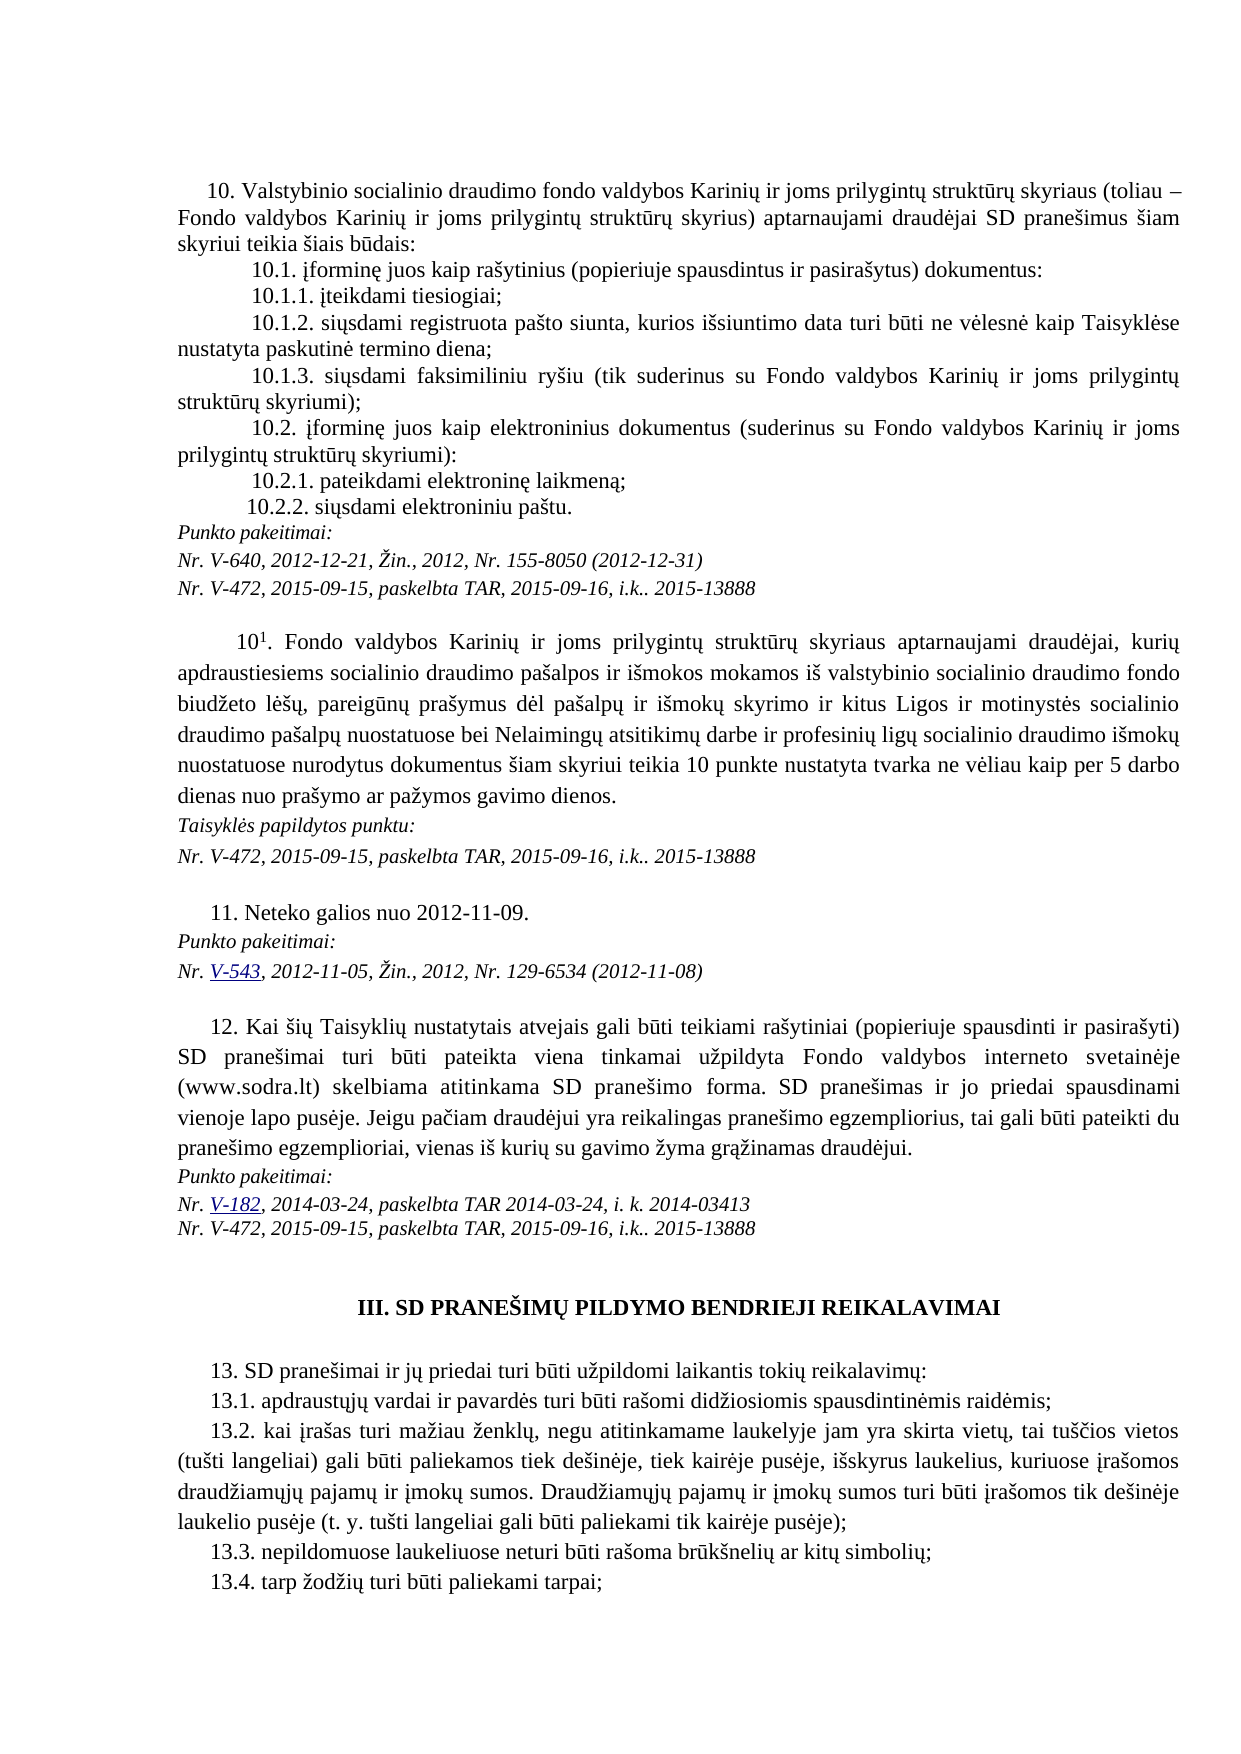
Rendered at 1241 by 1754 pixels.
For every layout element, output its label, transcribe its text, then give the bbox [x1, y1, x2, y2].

text 101. Fondo valdybos Karinių ir joms prilygintų struktūrų skyriaus aptarnaujami draudėjai, kurių apdraustiesiems socialinio draudimo pašalpos ir išmokos mokamos iš valstybinio socialinio draudimo fondo biudžeto lėšų, pareigūnų prašymus dėl pašalpų ir išmokų skyrimo ir kitus Ligos ir motinystės socialinio draudimo pašalpų nuostatuose bei Nelaimingų atsitikimų darbe ir profesinių ligų socialinio draudimo išmokų nuostatuose nurodytus dokumentus šiam skyriui teikia 10 punkte nustatyta tvarka ne vėliau kaip per 5 darbo dienas nuo prašymo ar pažymos gavimo dienos. [177, 628, 1181, 809]
text Nr. V-182, 2014-03-24, paskelbta TAR 2014-03-24, i. k. 2014-03413 [177, 1192, 1181, 1216]
text 10.2.1. pateikdami elektroninę laikmeną; [177, 467, 1181, 493]
text Punkto pakeitimai: [177, 1164, 1181, 1188]
text 10.2.2. siųsdami elektroniniu paštu. [177, 493, 1181, 520]
text Nr. V-472, 2015-09-15, paskelbta TAR, 2015-09-16, i.k.. 2015-13888 [177, 1216, 1181, 1240]
text 13.1. apdraustųjų vardai ir pavardės turi būti rašomi didžiosiomis spausdintinėmis raidėmis; [177, 1387, 1181, 1413]
text Punkto pakeitimai: [177, 929, 1181, 953]
text 13.2. kai įrašas turi mažiau ženklų, negu atitinkamame laukelyje jam yra skirta vietų, tai tuščios vietos (tušti langeliai) gali būti paliekamos tiek dešinėje, tiek kairėje pusėje, išskyrus laukelius, kuriuose įrašomos draudžiamųjų pajamų ir įmokų sumos. Draudžiamųjų pajamų ir įmokų sumos turi būti įrašomos tik dešinėje laukelio pusėje (t. y. tušti langeliai gali būti paliekami tik kairėje pusėje); [177, 1417, 1181, 1534]
text 13.4. tarp žodžių turi būti paliekami tarpai; [177, 1568, 1181, 1595]
text 10.1.3. siųsdami faksimiliniu ryšiu (tik suderinus su Fondo valdybos Karinių ir joms prilygintų struktūrų skyriumi); [177, 362, 1181, 414]
text Nr. V-472, 2015-09-15, paskelbta TAR, 2015-09-16, i.k.. 2015-13888 [177, 576, 1181, 600]
text Taisyklės papildytos punktu: [177, 813, 1181, 837]
text 10. Valstybinio socialinio draudimo fondo valdybos Karinių ir joms prilygintų struktūrų skyriaus (toliau – Fondo valdybos Karinių ir joms prilygintų struktūrų skyrius) aptarnaujami draudėjai SD pranešimus šiam skyriui teikia šiais būdais: [177, 177, 1181, 256]
text 10.1.1. įteikdami tiesiogiai; [177, 283, 1181, 309]
text 13.3. nepildomuose laukeliuose neturi būti rašoma brūkšnelių ar kitų simbolių; [177, 1538, 1181, 1564]
text 13. SD pranešimai ir jų priedai turi būti užpildomi laikantis tokių reikalavimų: [177, 1357, 1181, 1383]
text Nr. V-543, 2012-11-05, Žin., 2012, Nr. 129-6534 (2012-11-08) [177, 959, 1181, 983]
text 10.1. įforminę juos kaip rašytinius (popieriuje spausdintus ir pasirašytus) dokumentus: [177, 256, 1181, 283]
text Punkto pakeitimai: [177, 520, 1181, 544]
text III. SD PRANEŠIMų PILDYMo bendrieji reikalavimai [177, 1294, 1181, 1320]
text 10.2. įforminę juos kaip elektroninius dokumentus (suderinus su Fondo valdybos Karinių ir joms prilygintų struktūrų skyriumi): [177, 414, 1181, 467]
text 11. Neteko galios nuo 2012-11-09. [177, 899, 1181, 925]
text 10.1.2. siųsdami registruota pašto siunta, kurios išsiuntimo data turi būti ne vėlesnė kaip Taisyklėse nustatyta paskutinė termino diena; [177, 309, 1181, 362]
text 12. Kai šių Taisyklių nustatytais atvejais gali būti teikiami rašytiniai (popieriuje spausdinti ir pasirašyti) SD pranešimai turi būti pateikta viena tinkamai užpildyta Fondo valdybos interneto svetainėje (www.sodra.lt) skelbiama atitinkama SD pranešimo forma. SD pranešimas ir jo priedai spausdinami vienoje lapo pusėje. Jeigu pačiam draudėjui yra reikalingas pranešimo egzempliorius, tai gali būti pateikti du pranešimo egzemplioriai, vienas iš kurių su gavimo žyma grąžinamas draudėjui. [177, 1013, 1181, 1160]
text Nr. V-640, 2012-12-21, Žin., 2012, Nr. 155-8050 (2012-12-31) [177, 548, 1181, 572]
text Nr. V-472, 2015-09-15, paskelbta TAR, 2015-09-16, i.k.. 2015-13888 [177, 844, 1181, 868]
